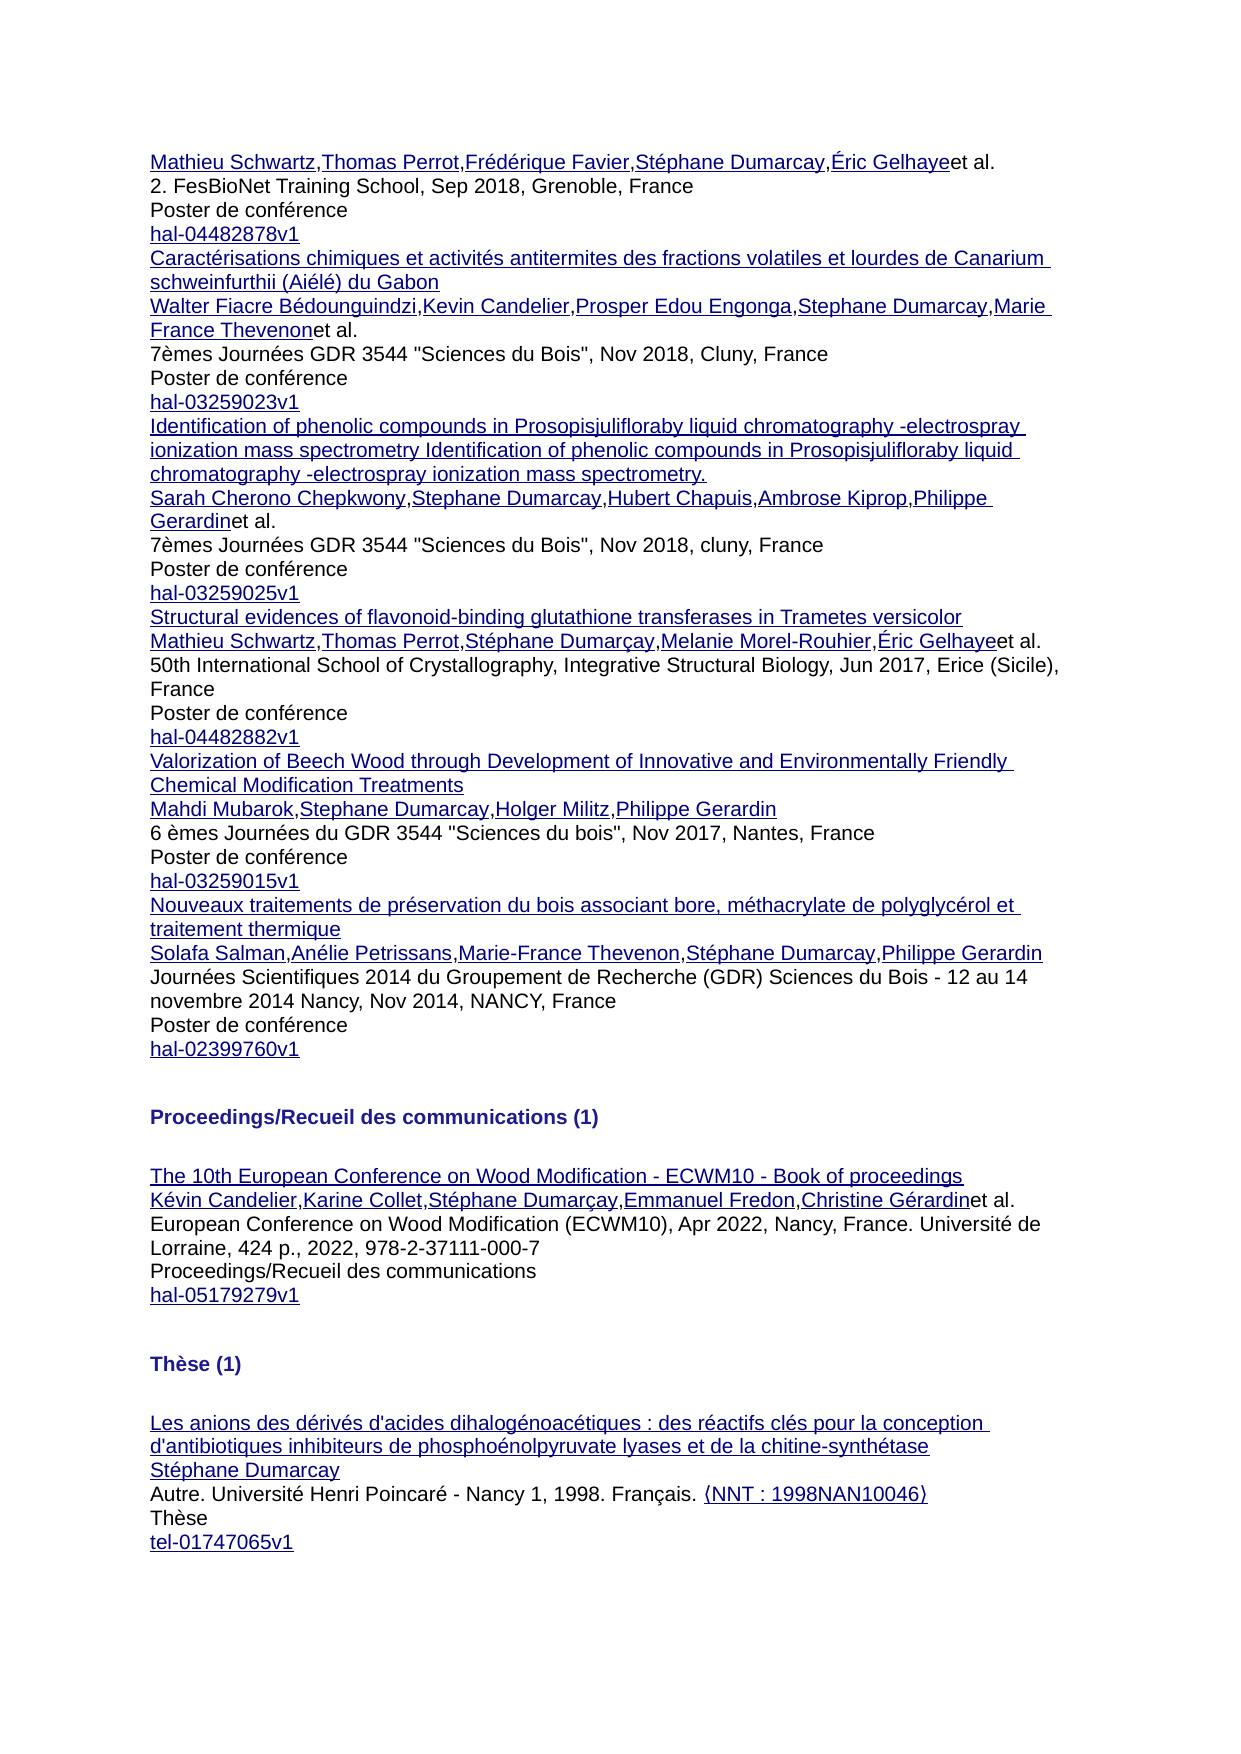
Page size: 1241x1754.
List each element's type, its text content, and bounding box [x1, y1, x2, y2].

table_cell Structural evidences of flavonoid-binding glutathione transferases in Trametes versicolor Mathieu Schwartz,Thomas Perrot,Stéphane Dumarçay,Melanie Morel-Rouhier,Éric Gelhayeet al. 50th International School of Crystallography, Integrative Structural Biology, Jun 2017, Erice (Sicile), France Poster de conférence hal-04482882v1 [150, 605, 1090, 749]
subtitle Proceedings/Recueil des communications (1) [150, 1105, 1090, 1129]
table_header Les anions des dérivés d'acides dihalogénoacétiques : des réactifs clés pour la conception d'antibiotiques inhibiteurs de phosphoénolpyruvate lyases et de la chitine-synthétase Stéphane Dumarcay Autre. Université Henri Poincaré - Nancy 1, 1998. Français. ⟨NNT : 1998NAN10046⟩ Thèse tel-01747065v1 [150, 1410, 1090, 1554]
subtitle Thèse (1) [150, 1352, 1090, 1376]
table_cell Identification of phenolic compounds in Prosopisjulifloraby liquid chromatography -electrospray ionization mass spectrometry Identification of phenolic compounds in Prosopisjulifloraby liquid chromatography -electrospray ionization mass spectrometry. Sarah Cherono Chepkwony,Stephane Dumarcay,Hubert Chapuis,Ambrose Kiprop,Philippe Gerardinet al. 7èmes Journées GDR 3544 "Sciences du Bois", Nov 2018, cluny, France Poster de conférence hal-03259025v1 [150, 414, 1090, 605]
table_cell Caractérisations chimiques et activités antitermites des fractions volatiles et lourdes de Canarium schweinfurthii (Aiélé) du Gabon Walter Fiacre Bédounguindzi,Kevin Candelier,Prosper Edou Engonga,Stephane Dumarcay,Marie France Thevenonet al. 7èmes Journées GDR 3544 "Sciences du Bois", Nov 2018, Cluny, France Poster de conférence hal-03259023v1 [150, 246, 1090, 413]
table_cell Valorization of Beech Wood through Development of Innovative and Environmentally Friendly Chemical Modification Treatments Mahdi Mubarok,Stephane Dumarcay,Holger Militz,Philippe Gerardin 6 èmes Journées du GDR 3544 "Sciences du bois", Nov 2017, Nantes, France Poster de conférence hal-03259015v1 [150, 749, 1090, 893]
table_cell Nouveaux traitements de préservation du bois associant bore, méthacrylate de polyglycérol et traitement thermique Solafa Salman,Anélie Petrissans,Marie-France Thevenon,Stéphane Dumarcay,Philippe Gerardin Journées Scientifiques 2014 du Groupement de Recherche (GDR) Sciences du Bois - 12 au 14 novembre 2014 Nancy, Nov 2014, NANCY, France Poster de conférence hal-02399760v1 [150, 893, 1090, 1060]
table_header The 10th European Conference on Wood Modification - ECWM10 - Book of proceedings Kévin Candelier,Karine Collet,Stéphane Dumarçay,Emmanuel Fredon,Christine Gérardinet al. European Conference on Wood Modification (ECWM10), Apr 2022, Nancy, France. Université de Lorraine, 424 p., 2022, 978-2-37111-000-7 Proceedings/Recueil des communications hal-05179279v1 [150, 1164, 1090, 1307]
table_cell Mathieu Schwartz,Thomas Perrot,Frédérique Favier,Stéphane Dumarcay,Éric Gelhayeet al. 2. FesBioNet Training School, Sep 2018, Grenoble, France Poster de conférence hal-04482878v1 [150, 150, 1090, 246]
